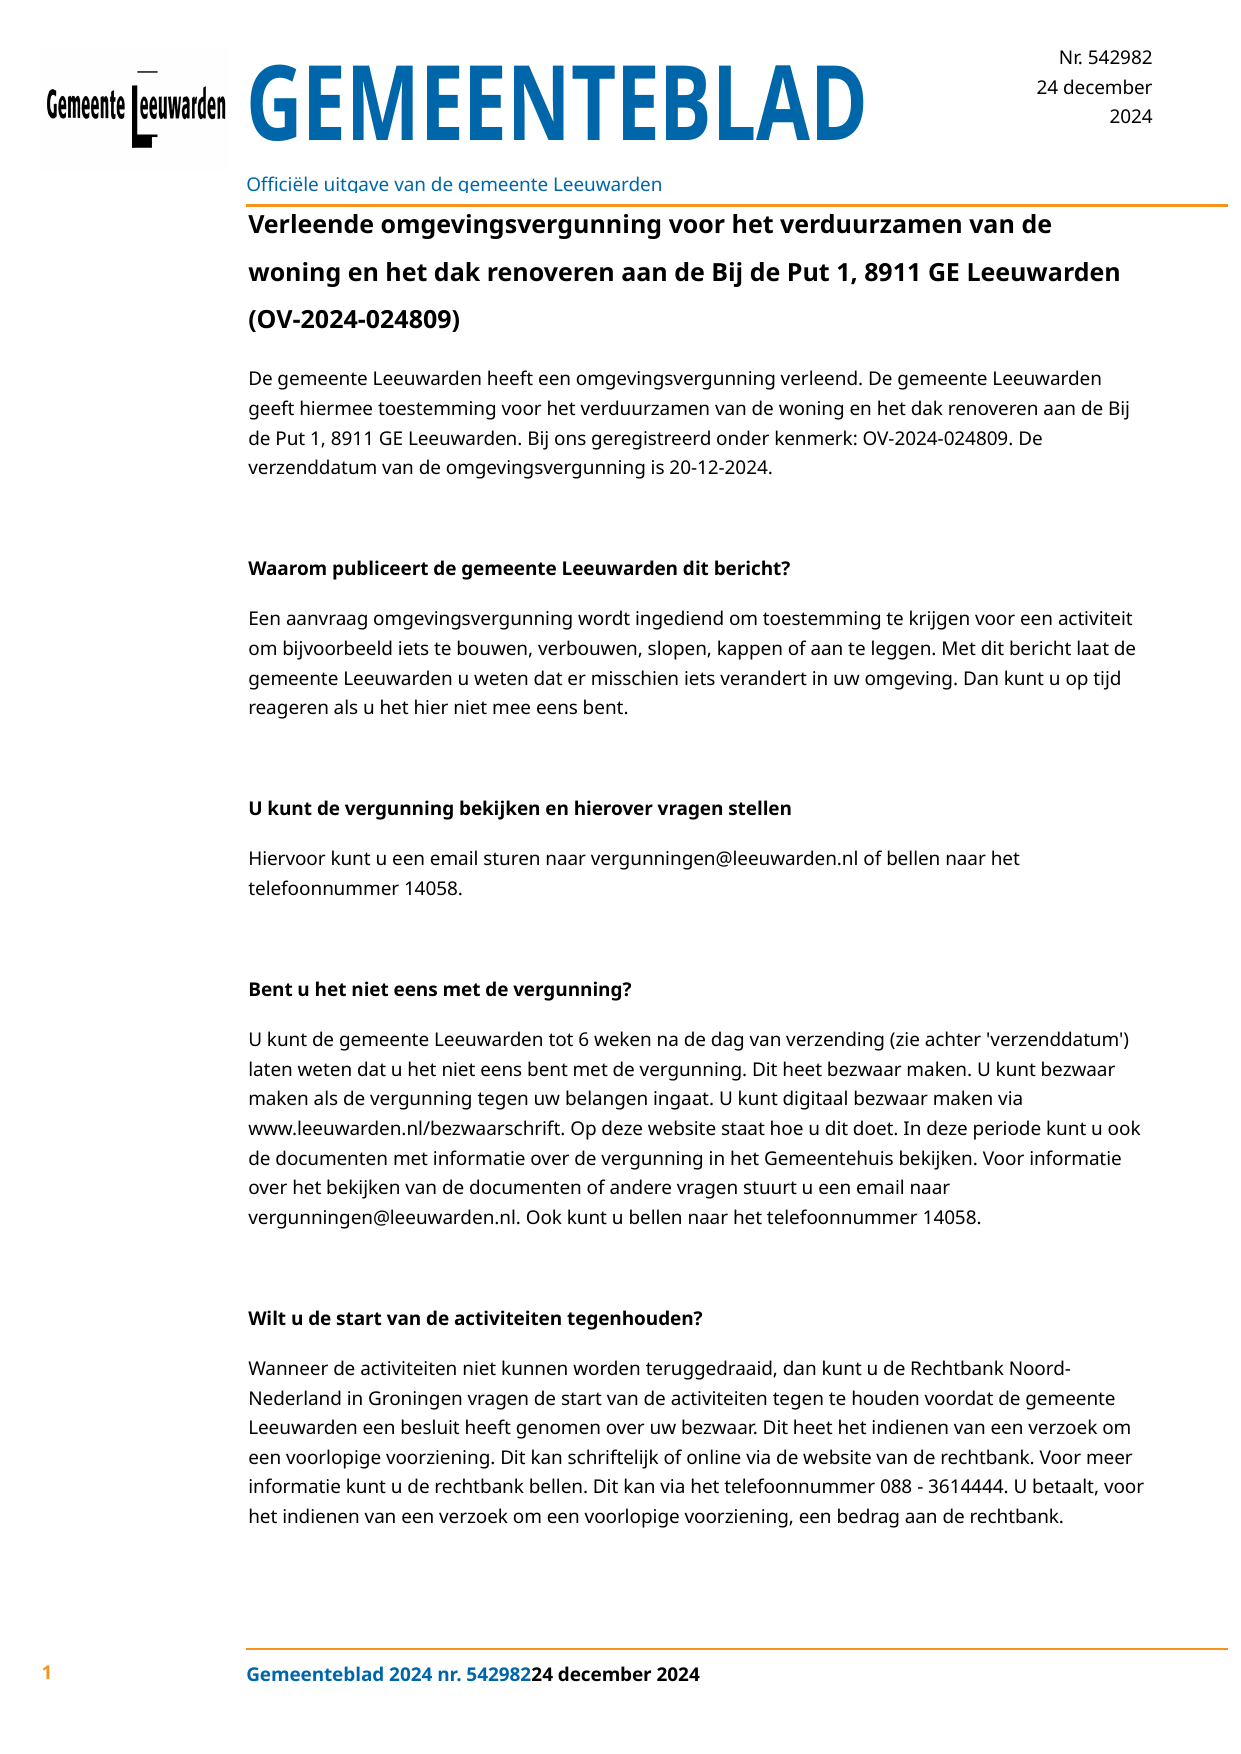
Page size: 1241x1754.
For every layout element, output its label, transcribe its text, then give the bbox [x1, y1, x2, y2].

text Hiervoor kunt u een email sturen naar vergunningen@leeuwarden.nl of bellen naar het telefoonnummer 14058. [248, 846, 1152, 901]
text De gemeente Leeuwarden heeft een omgevingsvergunning verleend. De gemeente Leeuwarden geeft hiermee toestemming voor het verduurzamen van de woning en het dak renoveren aan de Bij de Put 1, 8911 GE Leeuwarden. Bij ons geregistreerd onder kenmerk: OV-2024-024809. De verzenddatum van de omgevingsvergunning is 20-12-2024. [248, 366, 1152, 480]
text U kunt de gemeente Leeuwarden tot 6 weken na de dag van verzending (zie achter 'verzenddatum') laten weten dat u het niet eens bent met de vergunning. Dit heet bezwaar maken. U kunt bezwaar maken als de vergunning tegen uw belangen ingaat. U kunt digitaal bezwaar maken via www.leeuwarden.nl/bezwaarschrift. Op deze website staat hoe u dit doet. In deze periode kunt u ook de documenten met informatie over de vergunning in het Gemeentehuis bekijken. Voor informatie over het bekijken van de documenten of andere vragen stuurt u een email naar vergunningen@leeuwarden.nl. Ook kunt u bellen naar het telefoonnummer 14058. [248, 1026, 1152, 1229]
text Verleende omgevingsvergunning voor het verduurzamen van de woning en het dak renoveren aan de Bij de Put 1, 8911 GE Leeuwarden (OV-2024-024809) [248, 207, 1152, 336]
text Wilt u de start van de activiteiten tegenhouden? [248, 1305, 1152, 1330]
text Bent u het niet eens met de vergunning? [248, 976, 1152, 1002]
text Wanneer de activiteiten niet kunnen worden teruggedraaid, dan kunt u de Rechtbank Noord-Nederland in Groningen vragen de start van de activiteiten tegen te houden voordat de gemeente Leeuwarden een besluit heeft genomen over uw bezwaar. Dit heet het indienen van een verzoek om een voorlopige voorziening. Dit kan schriftelijk of online via de website van de rechtbank. Voor meer informatie kunt u de rechtbank bellen. Dit kan via het telefoonnummer 088 - 3614444. U betaalt, voor het indienen van een verzoek om een voorlopige voorziening, een bedrag aan de rechtbank. [248, 1355, 1152, 1529]
text U kunt de vergunning bekijken en hierover vragen stellen [248, 795, 1152, 821]
text Waarom publiceert de gemeente Leeuwarden dit bericht? [248, 555, 1152, 581]
picture [41, 47, 231, 172]
text Een aanvraag omgevingsvergunning wordt ingediend om toestemming te krijgen voor een activiteit om bijvoorbeeld iets te bouwen, verbouwen, slopen, kappen of aan te leggen. Met dit bericht laat de gemeente Leeuwarden u weten dat er misschien iets verandert in uw omgeving. Dan kunt u op tijd reageren als u het hier niet mee eens bent. [248, 606, 1152, 720]
